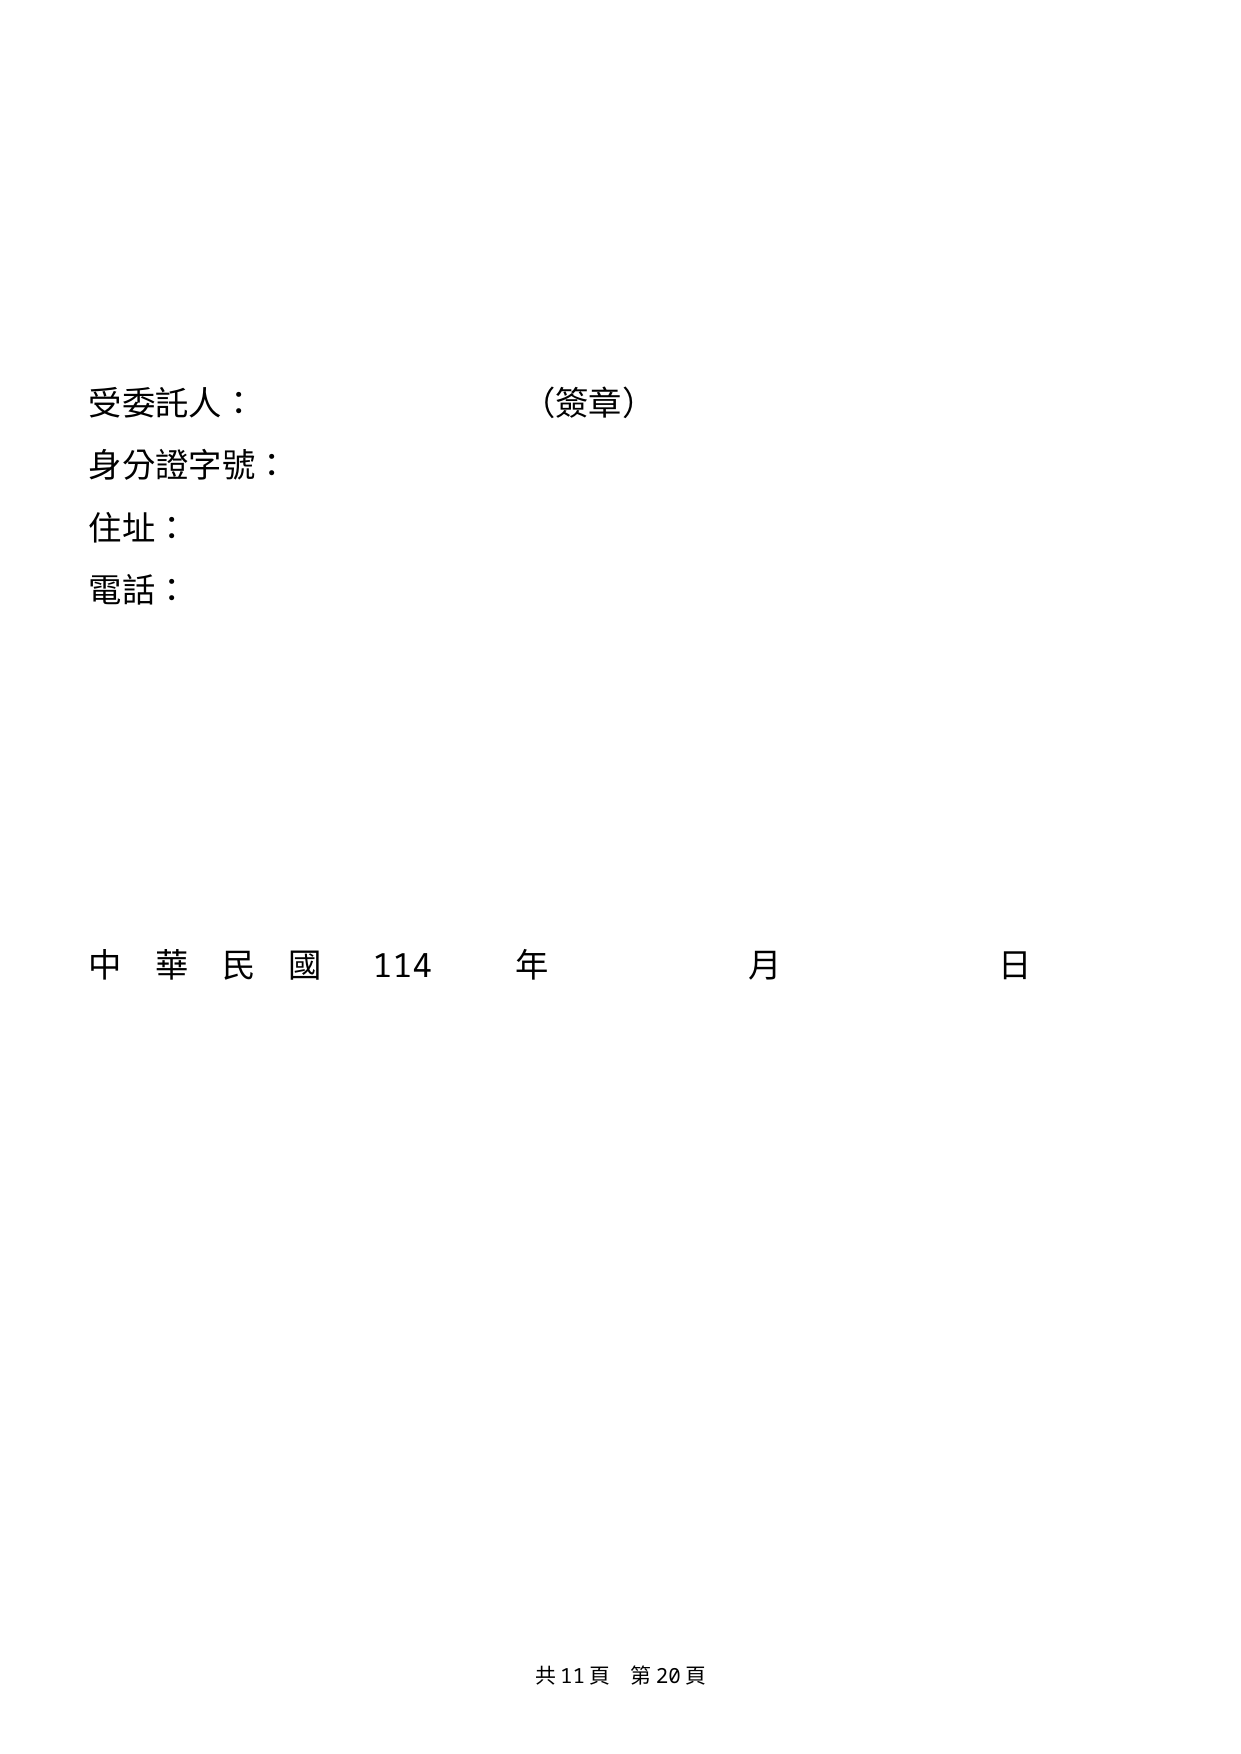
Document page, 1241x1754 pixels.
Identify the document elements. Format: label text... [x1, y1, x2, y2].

text 住址： [89, 484, 1152, 547]
text 電話： [89, 547, 1152, 609]
text 身分證字號： [89, 422, 1152, 484]
text 受委託人： （簽章） [89, 359, 1152, 422]
text 中 華 民 國 114 年 月 日 [89, 922, 1152, 984]
